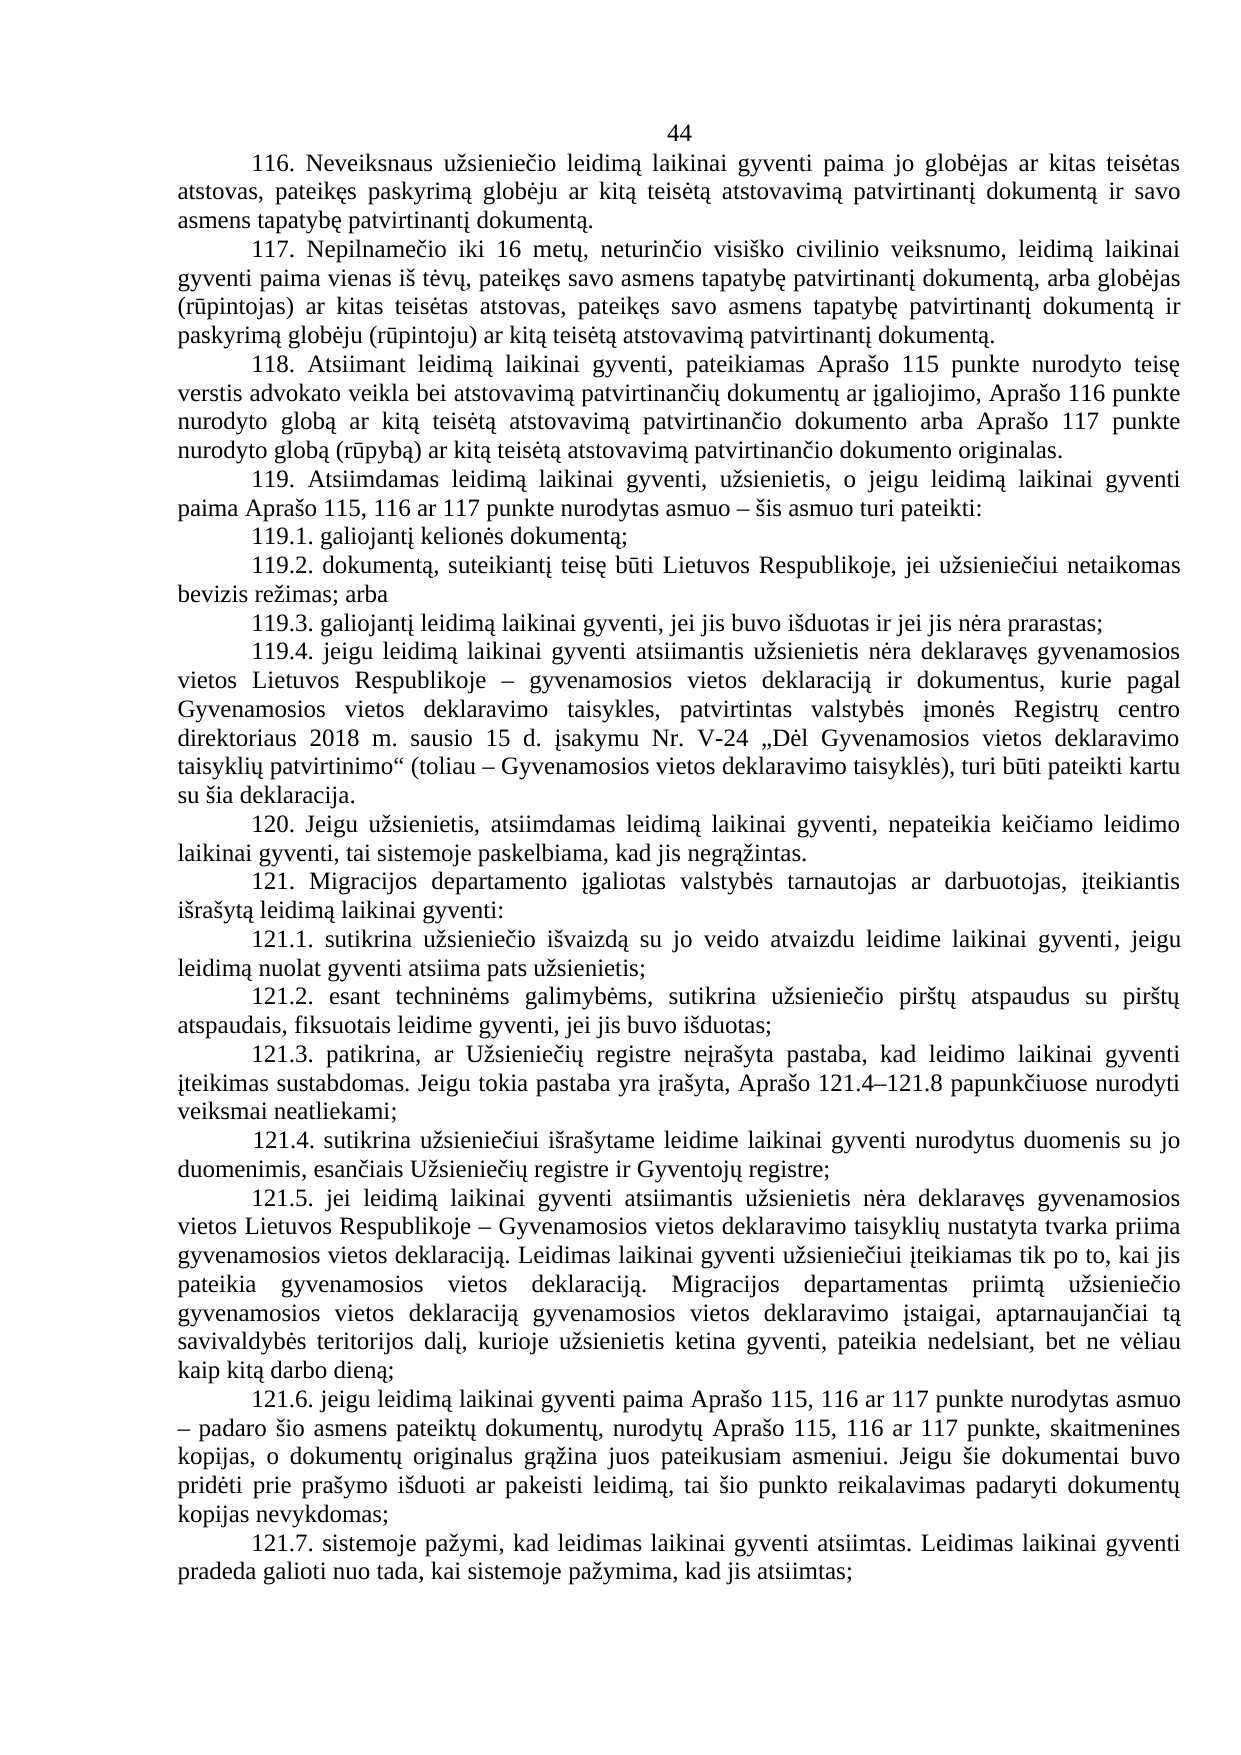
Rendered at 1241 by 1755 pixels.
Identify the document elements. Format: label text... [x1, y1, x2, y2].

text 121. Migracijos departamento įgaliotas valstybės tarnautojas ar darbuotojas, įteikiantis išrašytą leidimą laikinai gyventi: [177, 866, 1181, 924]
text 116. Neveiksnaus užsieniečio leidimą laikinai gyventi paima jo globėjas ar kitas teisėtas atstovas, pateikęs paskyrimą globėju ar kitą teisėtą atstovavimą patvirtinantį dokumentą ir savo asmens tapatybę patvirtinantį dokumentą. [177, 148, 1181, 234]
text 121.7. sistemoje pažymi, kad leidimas laikinai gyventi atsiimtas. Leidimas laikinai gyventi pradeda galioti nuo tada, kai sistemoje pažymima, kad jis atsiimtas; [177, 1528, 1181, 1585]
text 121.3. patikrina, ar Užsieniečių registre neįrašyta pastaba, kad leidimo laikinai gyventi įteikimas sustabdomas. Jeigu tokia pastaba yra įrašyta, Aprašo 121.4–121.8 papunkčiuose nurodyti veiksmai neatliekami; [177, 1039, 1181, 1125]
text 119.1. galiojantį kelionės dokumentą; [177, 521, 1181, 550]
text 118. Atsiimant leidimą laikinai gyventi, pateikiamas Aprašo 115 punkte nurodyto teisę verstis advokato veikla bei atstovavimą patvirtinančių dokumentų ar įgaliojimo, Aprašo 116 punkte nurodyto globą ar kitą teisėtą atstovavimą patvirtinančio dokumento arba Aprašo 117 punkte nurodyto globą (rūpybą) ar kitą teisėtą atstovavimą patvirtinančio dokumento originalas. [177, 349, 1181, 464]
text 119. Atsiimdamas leidimą laikinai gyventi, užsienietis, o jeigu leidimą laikinai gyventi paima Aprašo 115, 116 ar 117 punkte nurodytas asmuo – šis asmuo turi pateikti: [177, 464, 1181, 521]
text 121.2. esant techninėms galimybėms, sutikrina užsieniečio pirštų atspaudus su pirštų atspaudais, fiksuotais leidime gyventi, jei jis buvo išduotas; [177, 981, 1181, 1039]
text 121.5. jei leidimą laikinai gyventi atsiimantis užsienietis nėra deklaravęs gyvenamosios vietos Lietuvos Respublikoje – Gyvenamosios vietos deklaravimo taisyklių nustatyta tvarka priima gyvenamosios vietos deklaraciją. Leidimas laikinai gyventi užsieniečiui įteikiamas tik po to, kai jis pateikia gyvenamosios vietos deklaraciją. Migracijos departamentas priimtą užsieniečio gyvenamosios vietos deklaraciją gyvenamosios vietos deklaravimo įstaigai, aptarnaujančiai tą savivaldybės teritorijos dalį, kurioje užsienietis ketina gyventi, pateikia nedelsiant, bet ne vėliau kaip kitą darbo dieną; [177, 1183, 1181, 1384]
text 121.1. sutikrina užsieniečio išvaizdą su jo veido atvaizdu leidime laikinai gyventi, jeigu leidimą nuolat gyventi atsiima pats užsienietis; [177, 924, 1181, 981]
text 119.4. jeigu leidimą laikinai gyventi atsiimantis užsienietis nėra deklaravęs gyvenamosios vietos Lietuvos Respublikoje – gyvenamosios vietos deklaraciją ir dokumentus, kurie pagal Gyvenamosios vietos deklaravimo taisykles, patvirtintas valstybės įmonės Registrų centro direktoriaus 2018 m. sausio 15 d. įsakymu Nr. V-24 „Dėl Gyvenamosios vietos deklaravimo taisyklių patvirtinimo“ (toliau – Gyvenamosios vietos deklaravimo taisyklės), turi būti pateikti kartu su šia deklaracija. [177, 636, 1181, 809]
text 119.2. dokumentą, suteikiantį teisę būti Lietuvos Respublikoje, jei užsieniečiui netaikomas bevizis režimas; arba [177, 550, 1181, 608]
text 121.4. sutikrina užsieniečiui išrašytame leidime laikinai gyventi nurodytus duomenis su jo duomenimis, esančiais Užsieniečių registre ir Gyventojų registre; [177, 1125, 1181, 1183]
text 117. Nepilnamečio iki 16 metų, neturinčio visiško civilinio veiksnumo, leidimą laikinai gyventi paima vienas iš tėvų, pateikęs savo asmens tapatybę patvirtinantį dokumentą, arba globėjas (rūpintojas) ar kitas teisėtas atstovas, pateikęs savo asmens tapatybę patvirtinantį dokumentą ir paskyrimą globėju (rūpintoju) ar kitą teisėtą atstovavimą patvirtinantį dokumentą. [177, 234, 1181, 349]
text 119.3. galiojantį leidimą laikinai gyventi, jei jis buvo išduotas ir jei jis nėra prarastas; [177, 608, 1181, 636]
text 121.6. jeigu leidimą laikinai gyventi paima Aprašo 115, 116 ar 117 punkte nurodytas asmuo – padaro šio asmens pateiktų dokumentų, nurodytų Aprašo 115, 116 ar 117 punkte, skaitmenines kopijas, o dokumentų originalus grąžina juos pateikusiam asmeniui. Jeigu šie dokumentai buvo pridėti prie prašymo išduoti ar pakeisti leidimą, tai šio punkto reikalavimas padaryti dokumentų kopijas nevykdomas; [177, 1384, 1181, 1528]
text 120. Jeigu užsienietis, atsiimdamas leidimą laikinai gyventi, nepateikia keičiamo leidimo laikinai gyventi, tai sistemoje paskelbiama, kad jis negrąžintas. [177, 809, 1181, 866]
